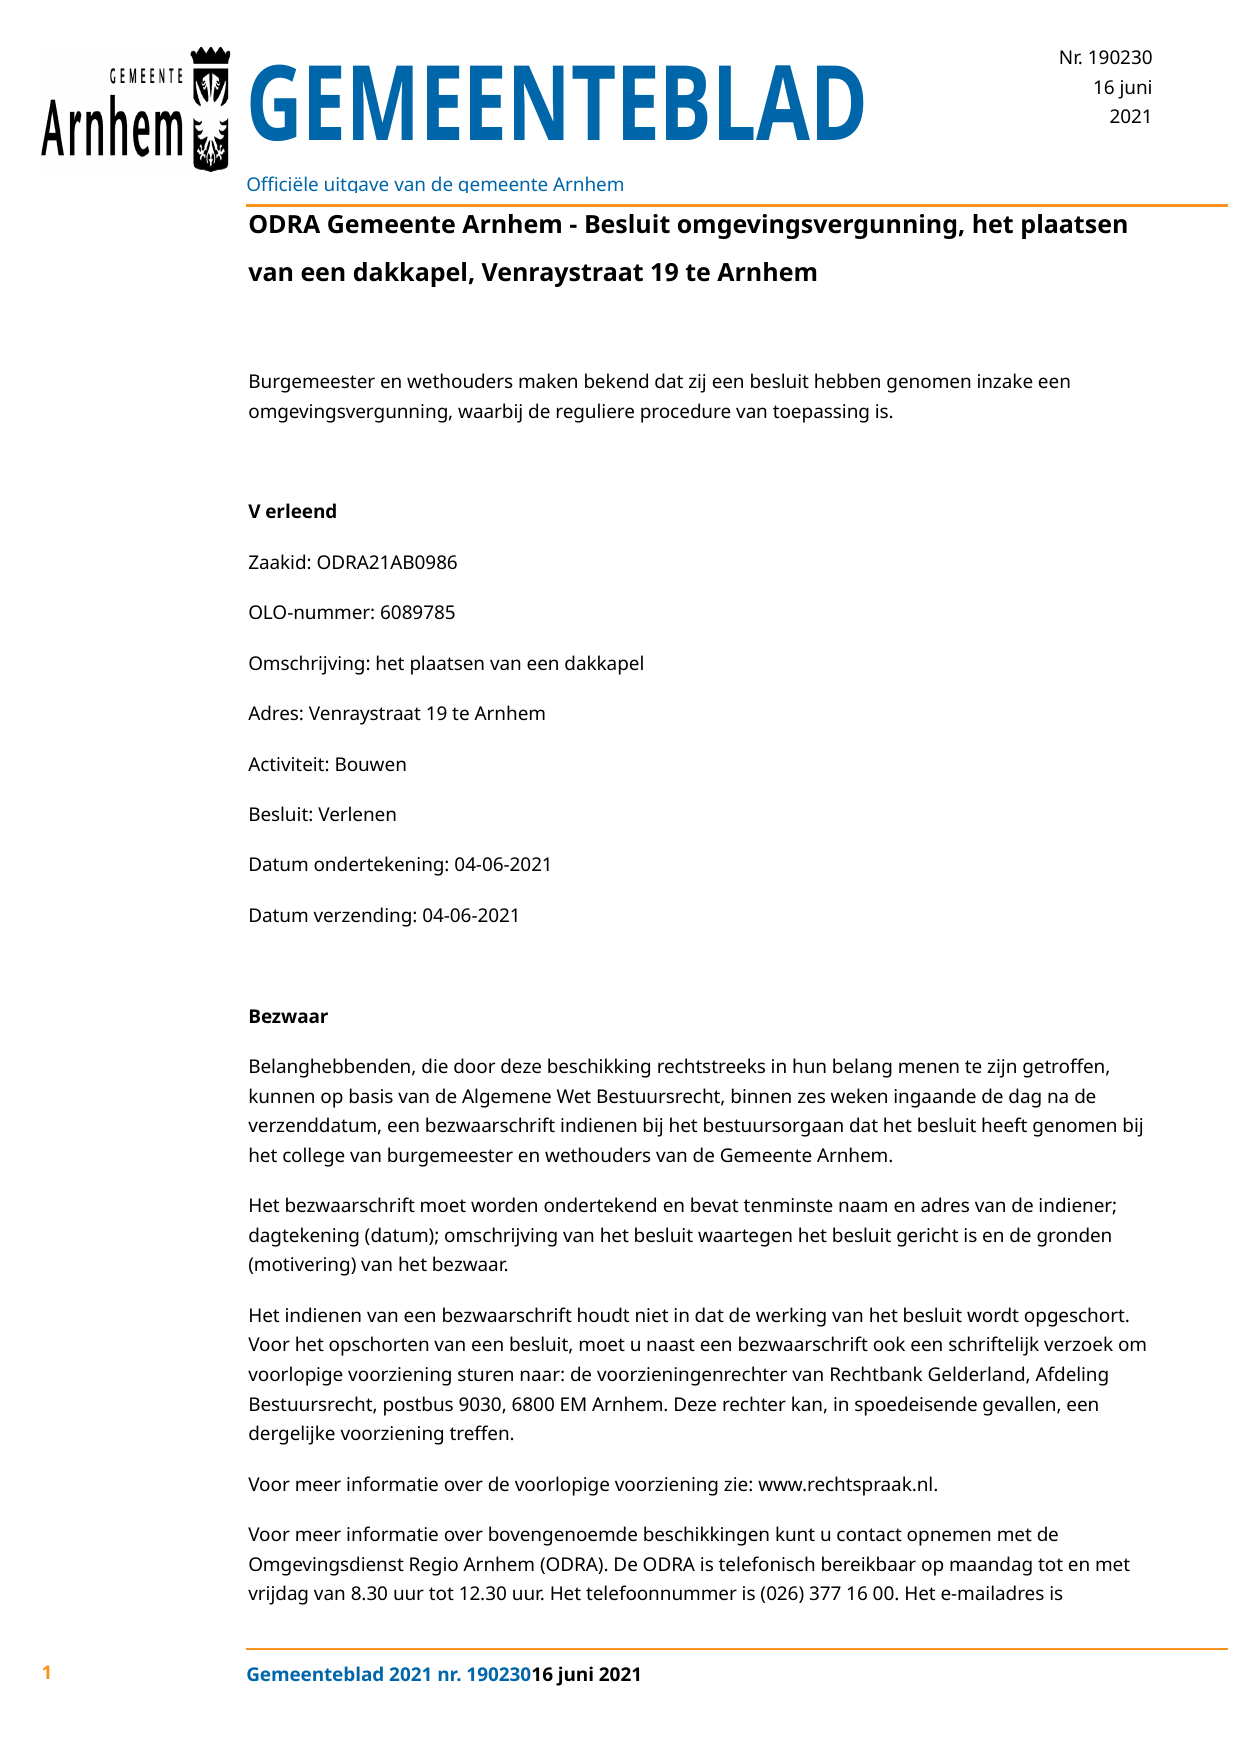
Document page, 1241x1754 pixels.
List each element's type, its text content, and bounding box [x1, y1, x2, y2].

text Activiteit: Bouwen [248, 751, 1152, 777]
text Adres: Venraystraat 19 te Arnhem [248, 700, 1152, 726]
text Besluit: Verlenen [248, 801, 1152, 827]
text Datum ondertekening: 04-06-2021 [248, 852, 1152, 877]
text Datum verzending: 04-06-2021 [248, 902, 1152, 928]
text Belanghebbenden, die door deze beschikking rechtstreeks in hun belang menen te zijn getroffen, kunnen op basis van de Algemene Wet Bestuursrecht, binnen zes weken ingaande de dag na de verzenddatum, een bezwaarschrift indienen bij het bestuursorgaan dat het besluit heeft genomen bij het college van burgemeester en wethouders van de Gemeente Arnhem. [248, 1053, 1152, 1168]
text Omschrijving: het plaatsen van een dakkapel [248, 650, 1152, 676]
text Voor meer informatie over bovengenoemde beschikkingen kunt u contact opnemen met de Omgevingsdienst Regio Arnhem (ODRA). De ODRA is telefonisch bereikbaar op maandag tot en met vrijdag van 8.30 uur tot 12.30 uur. Het telefoonnummer is (026) 377 16 00. Het e-mailadres is [248, 1521, 1152, 1606]
text Voor meer informatie over de voorlopige voorziening zie: www.rechtspraak.nl. [248, 1471, 1152, 1497]
text Burgemeester en wethouders maken bekend dat zij een besluit hebben genomen inzake een omgevingsvergunning, waarbij de reguliere procedure van toepassing is. [248, 368, 1152, 424]
text Bezwaar [248, 1003, 1152, 1029]
text OLO-nummer: 6089785 [248, 599, 1152, 625]
picture [41, 47, 231, 172]
text Het bezwaarschrift moet worden ondertekend en bevat tenminste naam en adres van de indiener; dagtekening (datum); omschrijving van het besluit waartegen het besluit gericht is en de gronden (motivering) van het bezwaar. [248, 1192, 1152, 1277]
text Het indienen van een bezwaarschrift houdt niet in dat de werking van het besluit wordt opgeschort. Voor het opschorten van een besluit, moet u naast een bezwaarschrift ook een schriftelijk verzoek om voorlopige voorziening sturen naar: de voorzieningenrechter van Rechtbank Gelderland, Afdeling Bestuursrecht, postbus 9030, 6800 EM Arnhem. Deze rechter kan, in spoedeisende gevallen, een dergelijke voorziening treffen. [248, 1302, 1152, 1446]
text V erleend [248, 499, 1152, 524]
text ODRA Gemeente Arnhem - Besluit omgevingsvergunning, het plaatsen van een dakkapel, Venraystraat 19 te Arnhem [248, 207, 1152, 288]
text Zaakid: ODRA21AB0986 [248, 549, 1152, 575]
